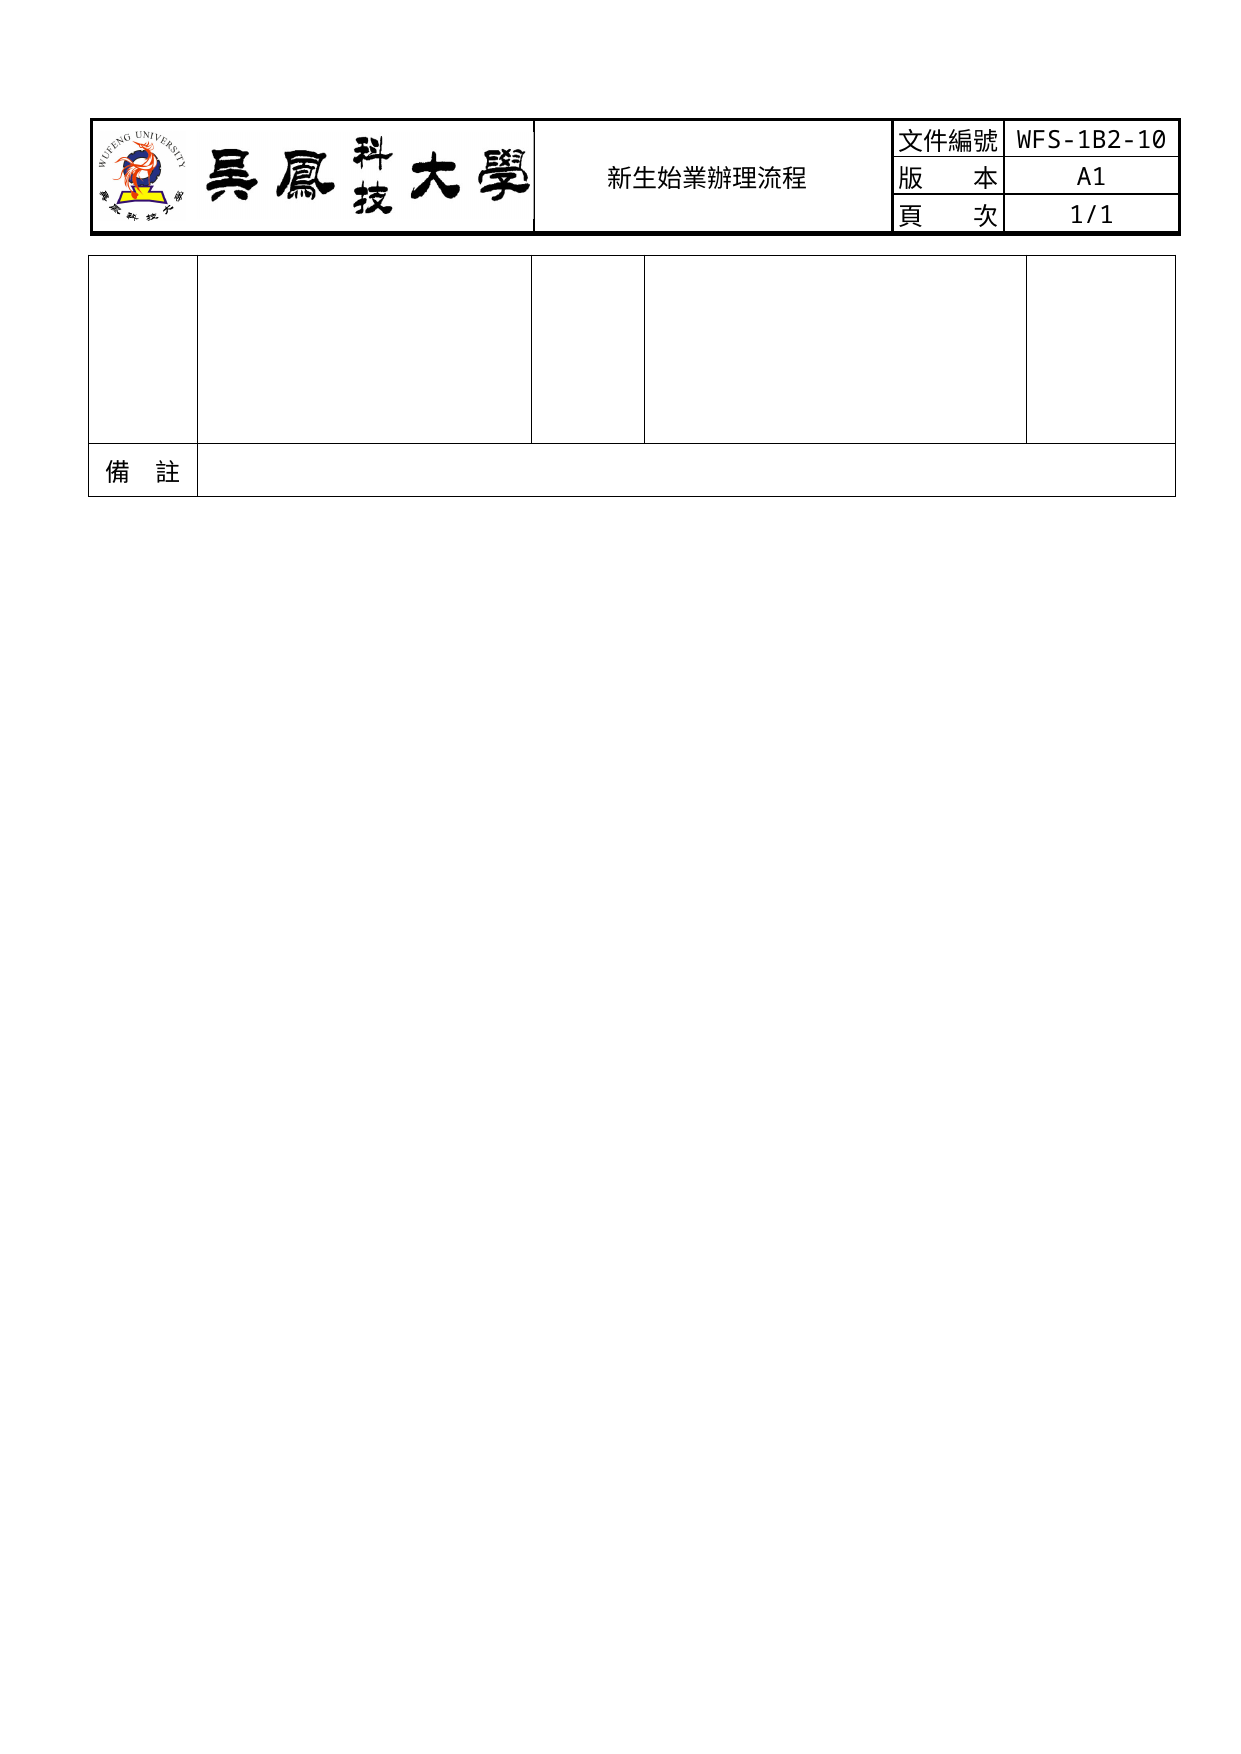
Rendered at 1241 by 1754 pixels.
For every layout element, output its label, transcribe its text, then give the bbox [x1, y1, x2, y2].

table_cell [89, 256, 197, 443]
table_cell [198, 256, 531, 443]
table_cell [198, 444, 1175, 496]
table_cell 備 註 [89, 444, 197, 496]
table_cell [645, 256, 1026, 443]
table_cell [532, 256, 644, 443]
table_cell [1027, 256, 1175, 443]
